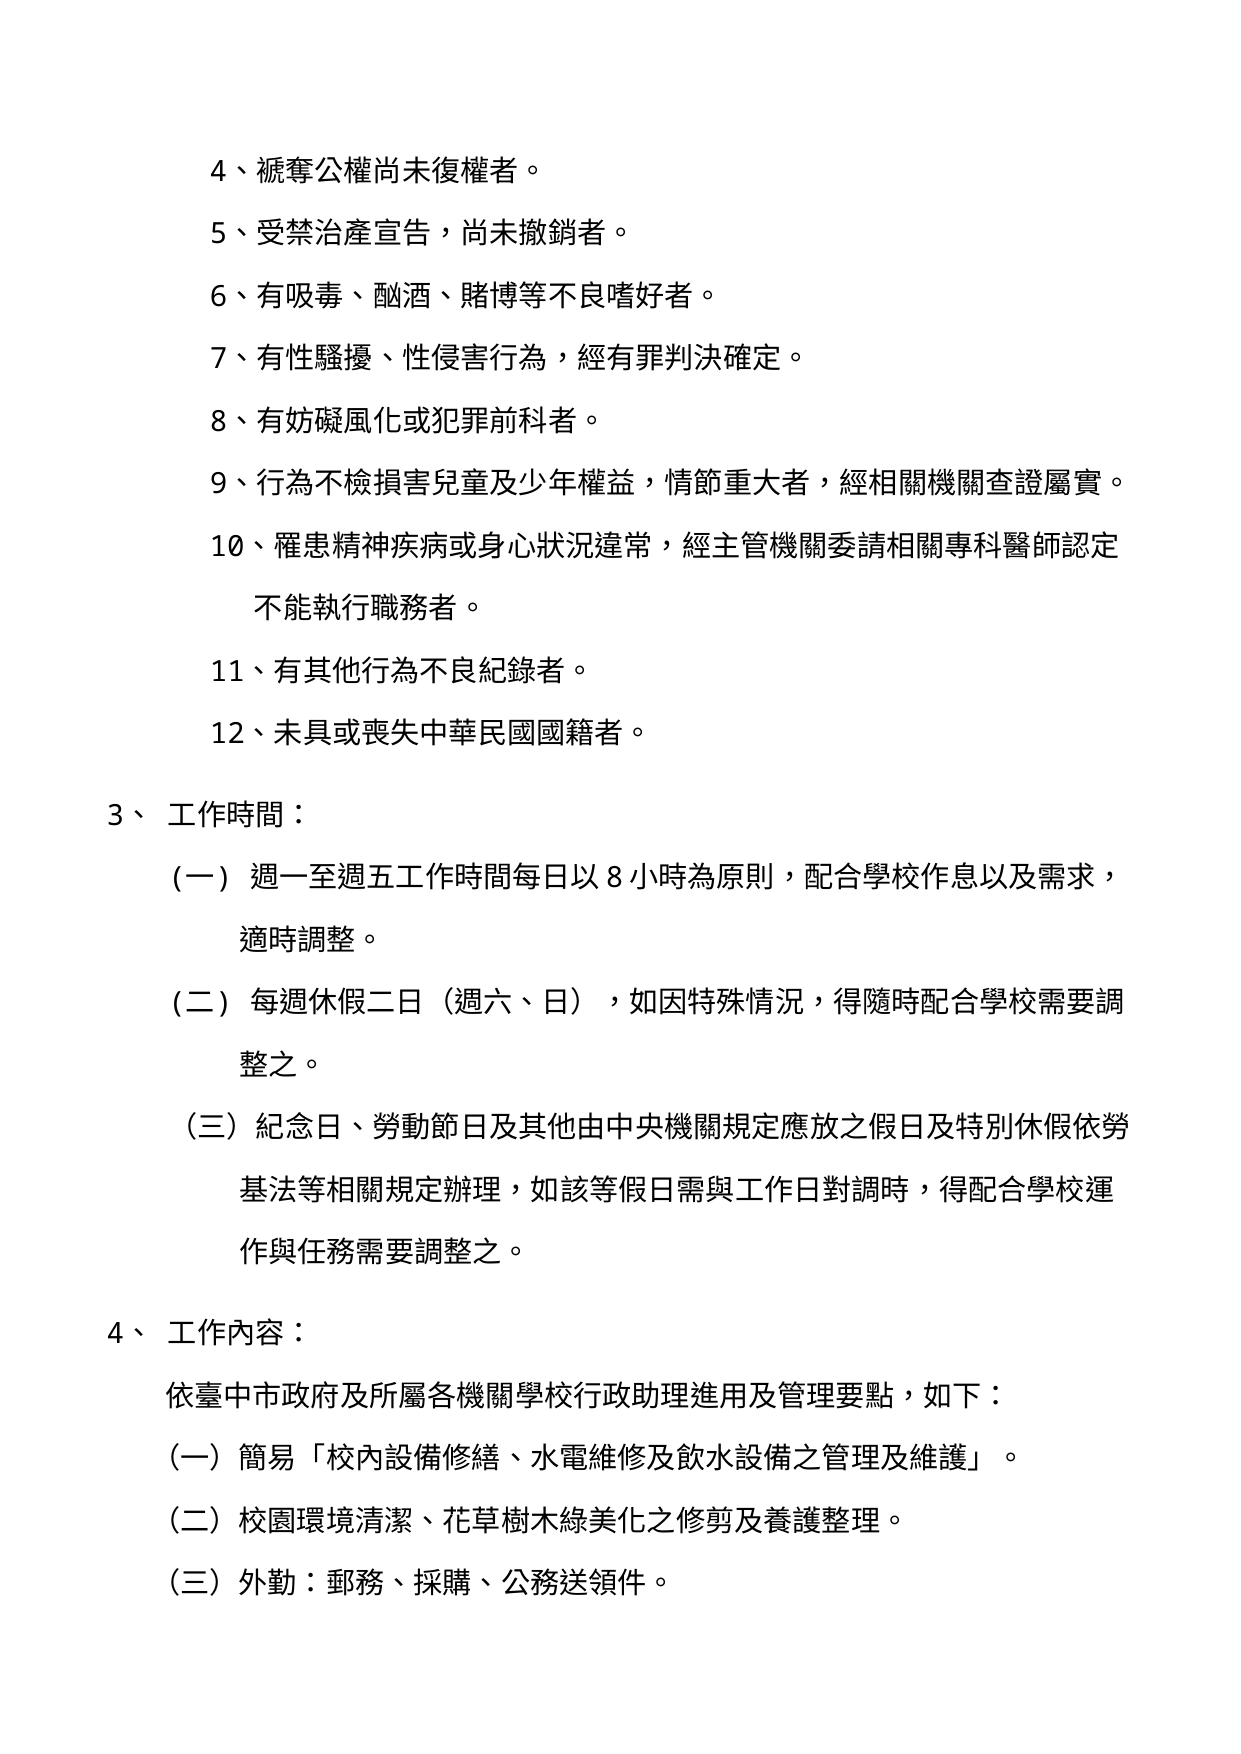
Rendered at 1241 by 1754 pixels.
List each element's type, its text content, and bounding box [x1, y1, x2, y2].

text 5、受禁治產宣告，尚未撤銷者。 [209, 189, 1134, 252]
list 工作時間： [106, 771, 1134, 833]
text 4、褫奪公權尚未復權者。 [209, 127, 1134, 189]
text 11、有其他行為不良紀錄者。 [209, 627, 1134, 689]
text 依臺中市政府及所屬各機關學校行政助理進用及管理要點，如下： [106, 1352, 1134, 1414]
text （三）外勤：郵務、採購、公務送領件。 [106, 1539, 1134, 1602]
text 9、行為不檢損害兒童及少年權益，情節重大者，經相關機關查證屬實。 [209, 439, 1134, 502]
text (一) 週一至週五工作時間每日以8小時為原則，配合學校作息以及需求，適時調整。 [151, 833, 1134, 958]
text 6、有吸毒、酗酒、賭博等不良嗜好者。 [209, 252, 1134, 314]
list 工作內容： [106, 1289, 1134, 1352]
text 10、罹患精神疾病或身心狀況違常，經主管機關委請相關專科醫師認定不能執行職務者。 [209, 502, 1134, 627]
text 12、未具或喪失中華民國國籍者。 [209, 689, 1134, 752]
text 7、有性騷擾、性侵害行為，經有罪判決確定。 [209, 314, 1134, 377]
text （二）校園環境清潔、花草樹木綠美化之修剪及養護整理。 [106, 1477, 1134, 1539]
text (二) 每週休假二日（週六、日），如因特殊情況，得隨時配合學校需要調整之。 [151, 958, 1134, 1083]
text （三）紀念日、勞動節日及其他由中央機關規定應放之假日及特別休假依勞基法等相關規定辦理，如該等假日需與工作日對調時，得配合學校運作與任務需要調整之。 [151, 1083, 1134, 1271]
text 8、有妨礙風化或犯罪前科者。 [209, 377, 1134, 439]
text （一）簡易「校內設備修繕、水電維修及飲水設備之管理及維護」。 [106, 1414, 1134, 1477]
